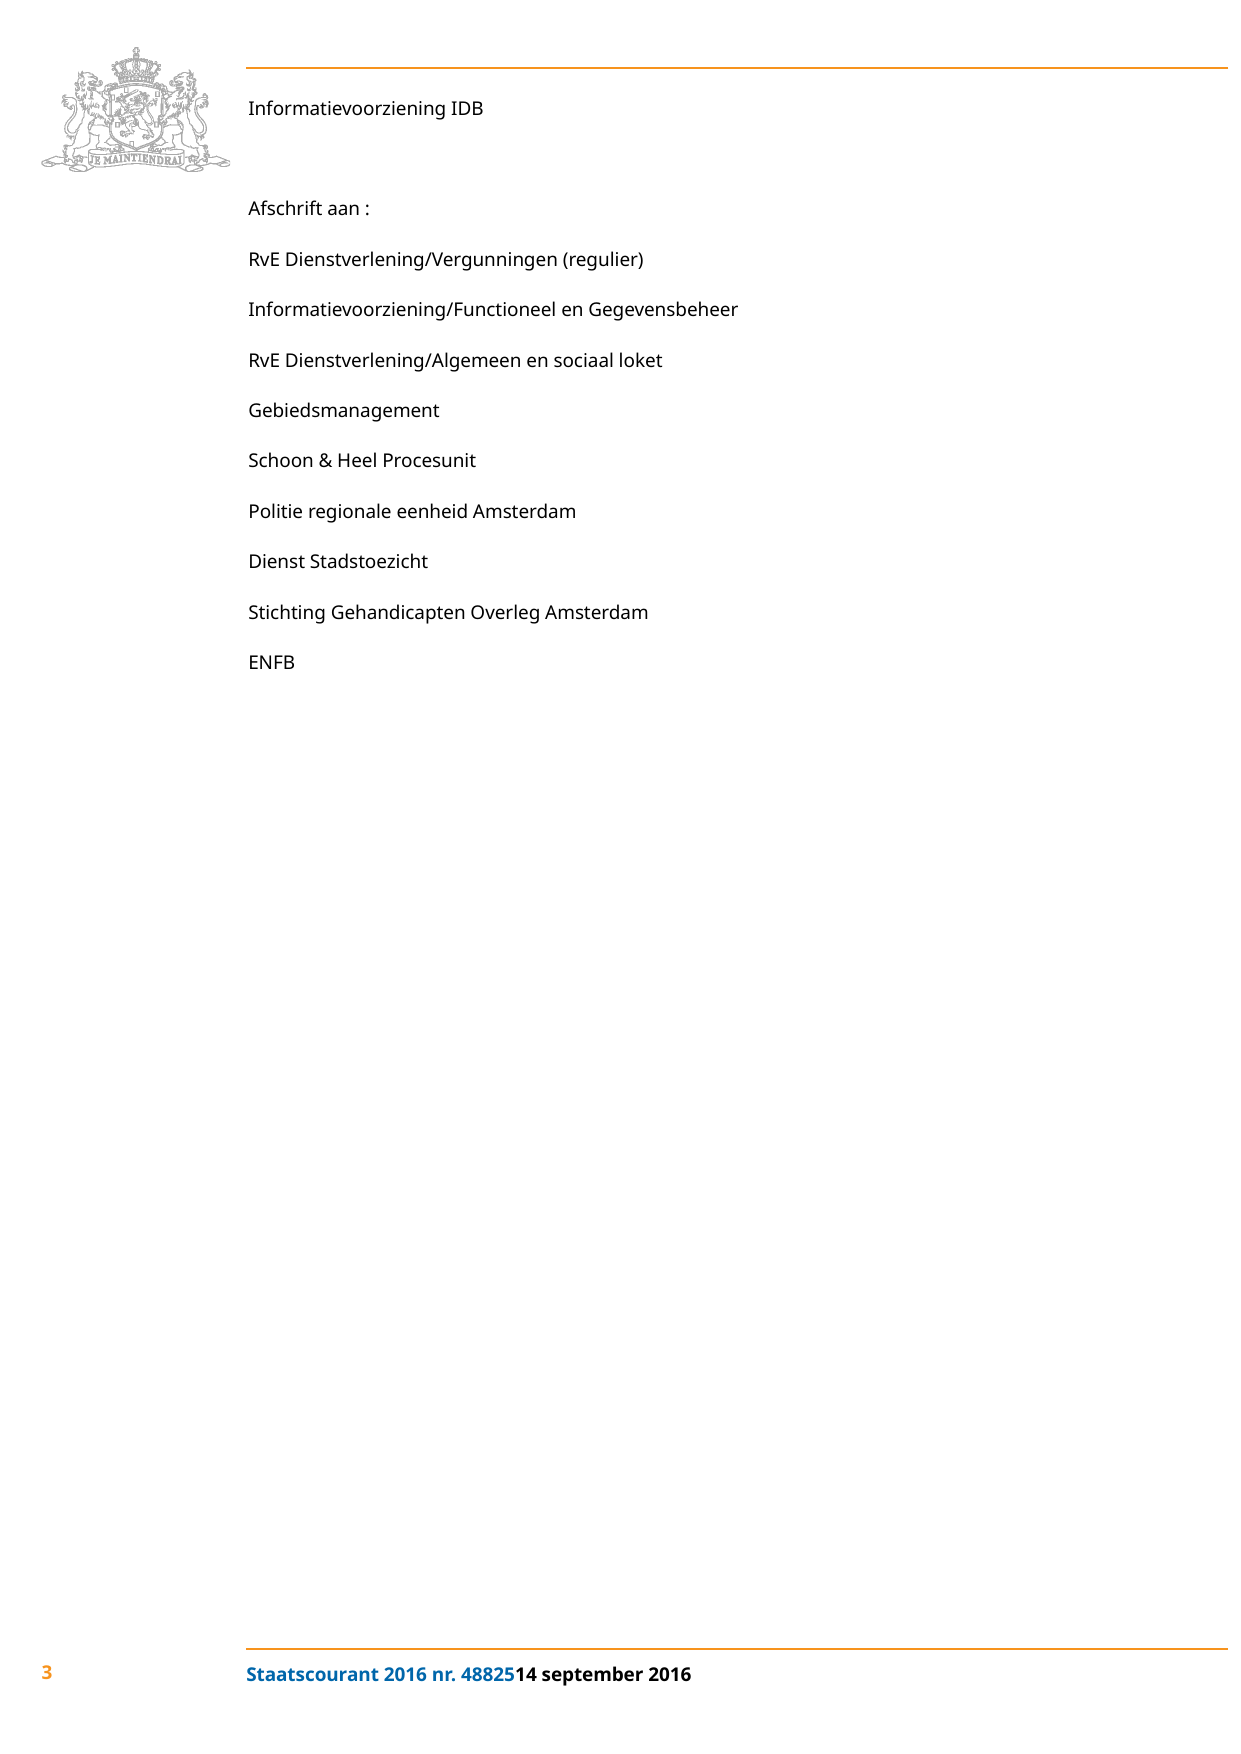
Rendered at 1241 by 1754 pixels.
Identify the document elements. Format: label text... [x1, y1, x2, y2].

picture [41, 47, 231, 172]
text ENFB [248, 649, 1152, 675]
text Dienst Stadstoezicht [248, 548, 1152, 574]
text Gebiedsmanagement [248, 397, 1152, 423]
text RvE Dienstverlening/Algemeen en sociaal loket [248, 347, 1152, 373]
text Informatievoorziening/Functioneel en Gegevensbeheer [248, 296, 1152, 322]
text Stichting Gehandicapten Overleg Amsterdam [248, 599, 1152, 625]
text Politie regionale eenheid Amsterdam [248, 498, 1152, 524]
text Schoon & Heel Procesunit [248, 448, 1152, 473]
text RvE Dienstverlening/Vergunningen (regulier) [248, 246, 1152, 272]
text Informatievoorziening IDB [248, 95, 1152, 121]
text Afschrift aan : [248, 196, 1152, 221]
